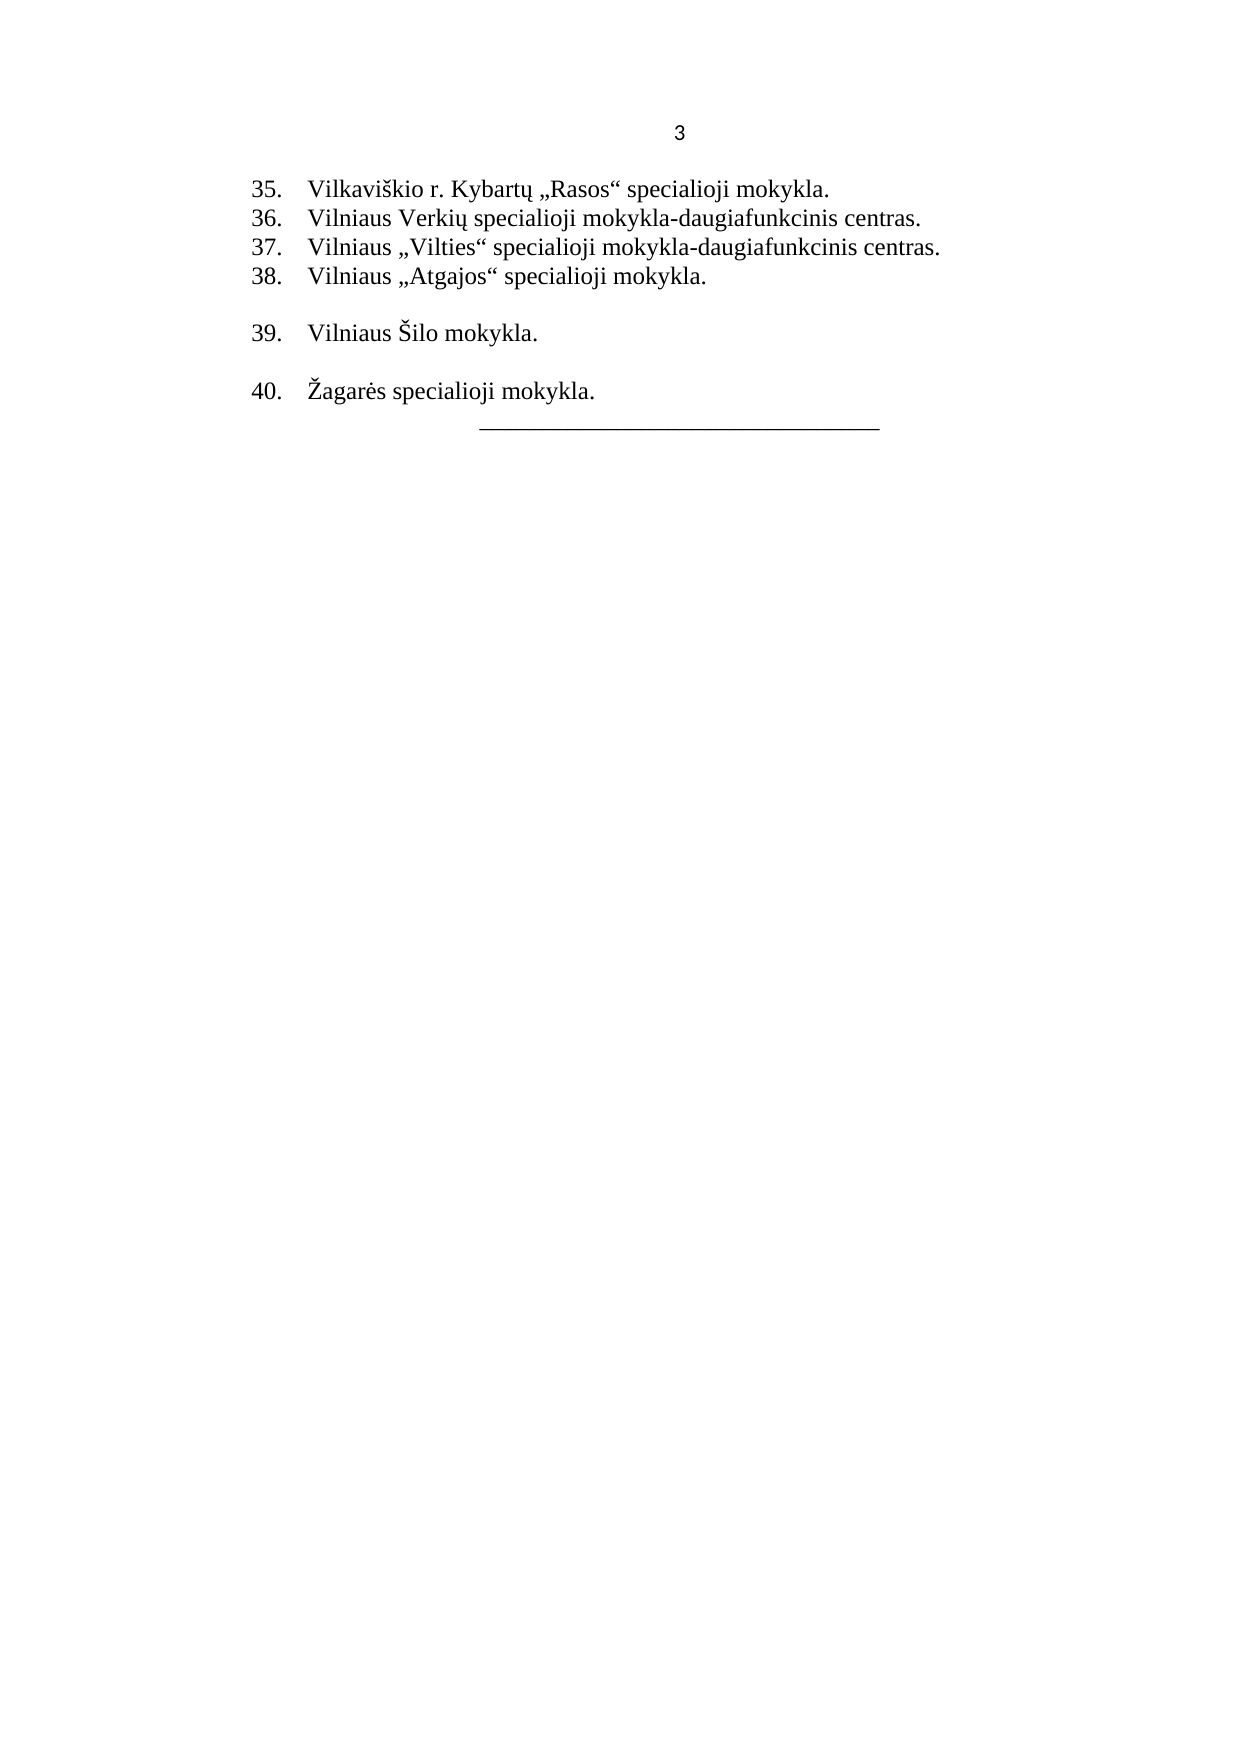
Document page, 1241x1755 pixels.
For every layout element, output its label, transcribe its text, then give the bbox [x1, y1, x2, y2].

text 37. Vilniaus „Vilties“ specialioji mokykla-daugiafunkcinis centras. [177, 232, 1181, 261]
text 36. Vilniaus Verkių specialioji mokykla-daugiafunkcinis centras. [177, 203, 1181, 232]
text 39. Vilniaus Šilo mokykla. [177, 318, 1181, 347]
text 38. Vilniaus „Atgajos“ specialioji mokykla. [177, 261, 1181, 289]
text ________________________________ [177, 404, 1181, 433]
text 40. Žagarės specialioji mokykla. [177, 376, 1181, 404]
text 35. Vilkaviškio r. Kybartų „Rasos“ specialioji mokykla. [177, 174, 1181, 203]
